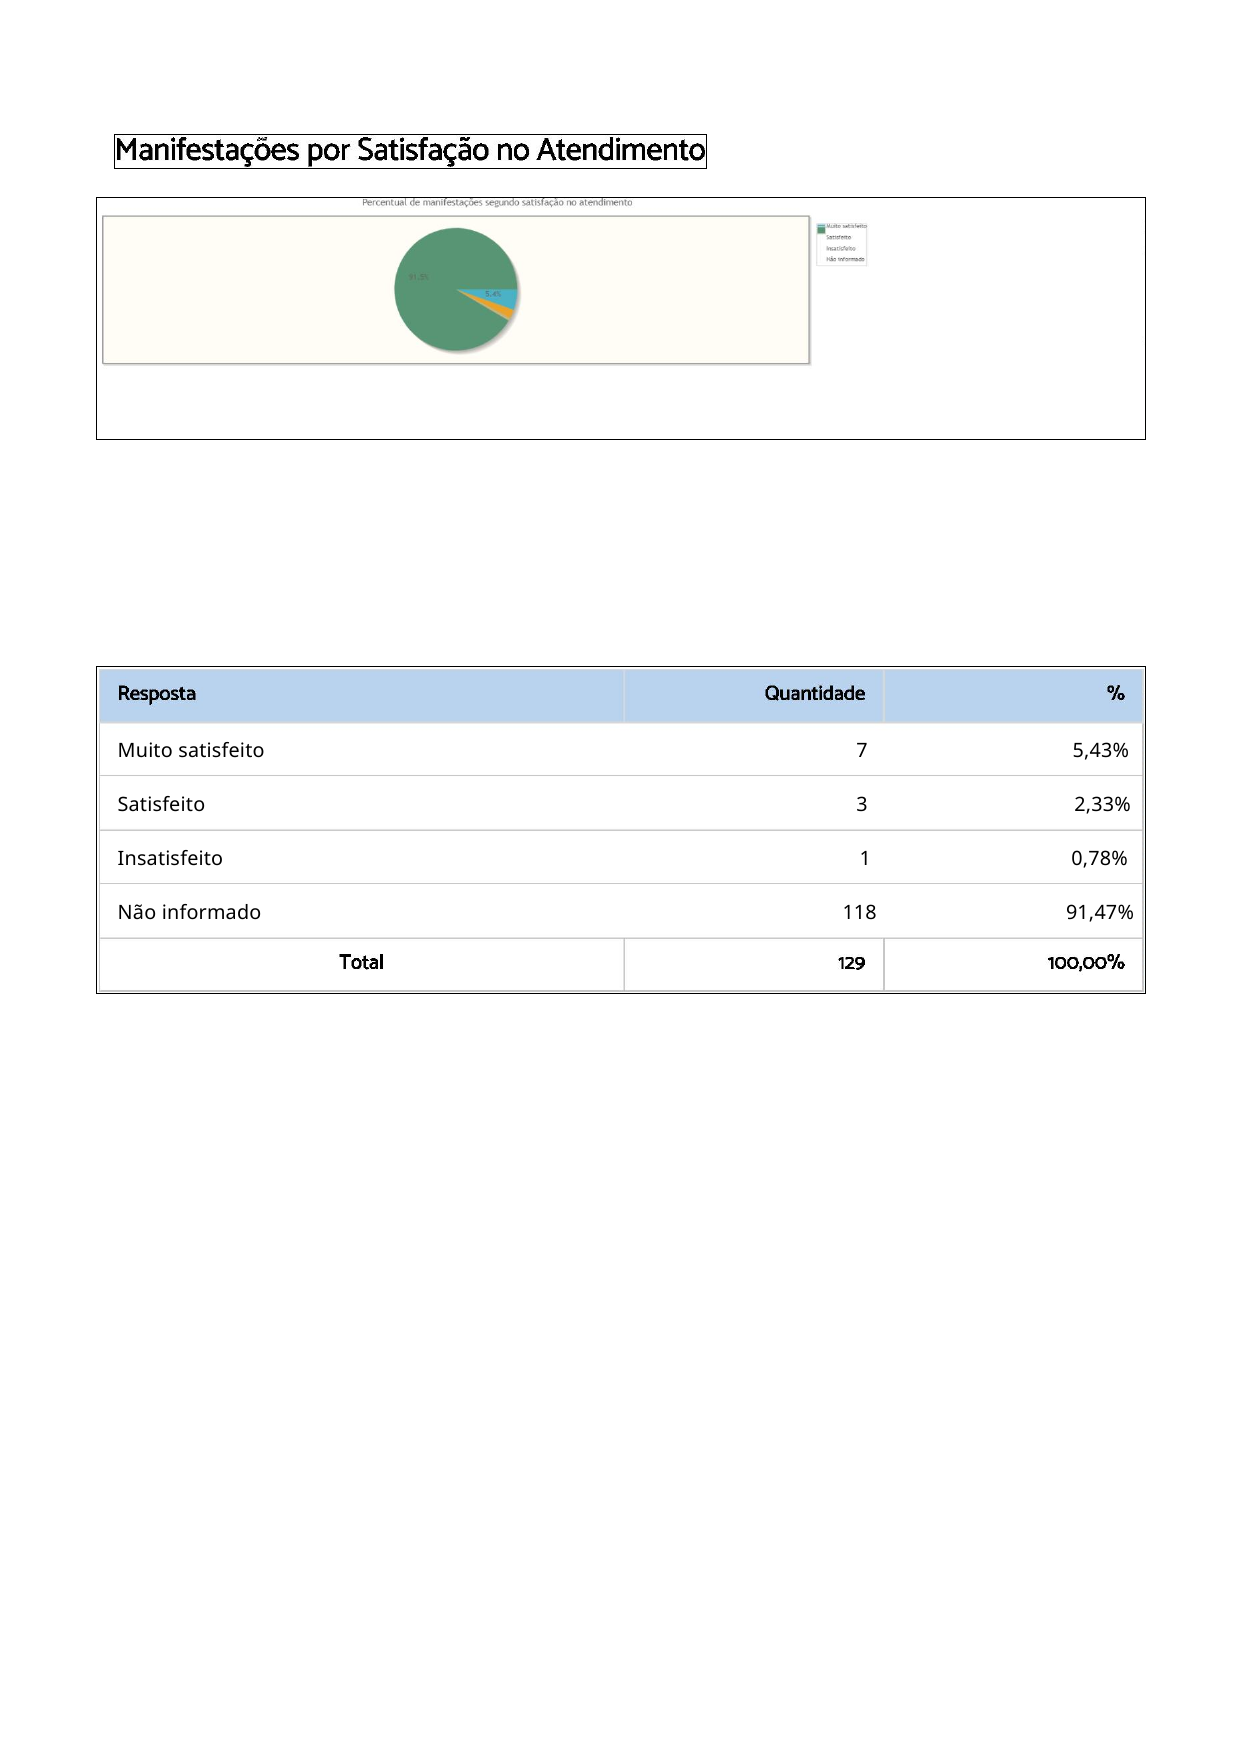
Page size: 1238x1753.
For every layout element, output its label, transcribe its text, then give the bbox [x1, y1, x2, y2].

text Satisfeito [117, 785, 274, 818]
picture [115, 135, 706, 168]
text 118 [842, 893, 891, 926]
text Insatisfeito [117, 838, 409, 872]
text 1 [859, 838, 891, 872]
text 5,43% [1072, 730, 1150, 764]
text 7 [856, 730, 891, 764]
text 91,47% [1066, 893, 1150, 926]
picture [97, 198, 1145, 439]
text 3 [856, 785, 891, 818]
text 0,78% [1071, 838, 1150, 872]
text 2,33% [1074, 785, 1150, 818]
picture [97, 667, 1145, 993]
text Não informado [117, 893, 409, 926]
text Muito satisfeito [117, 730, 274, 764]
